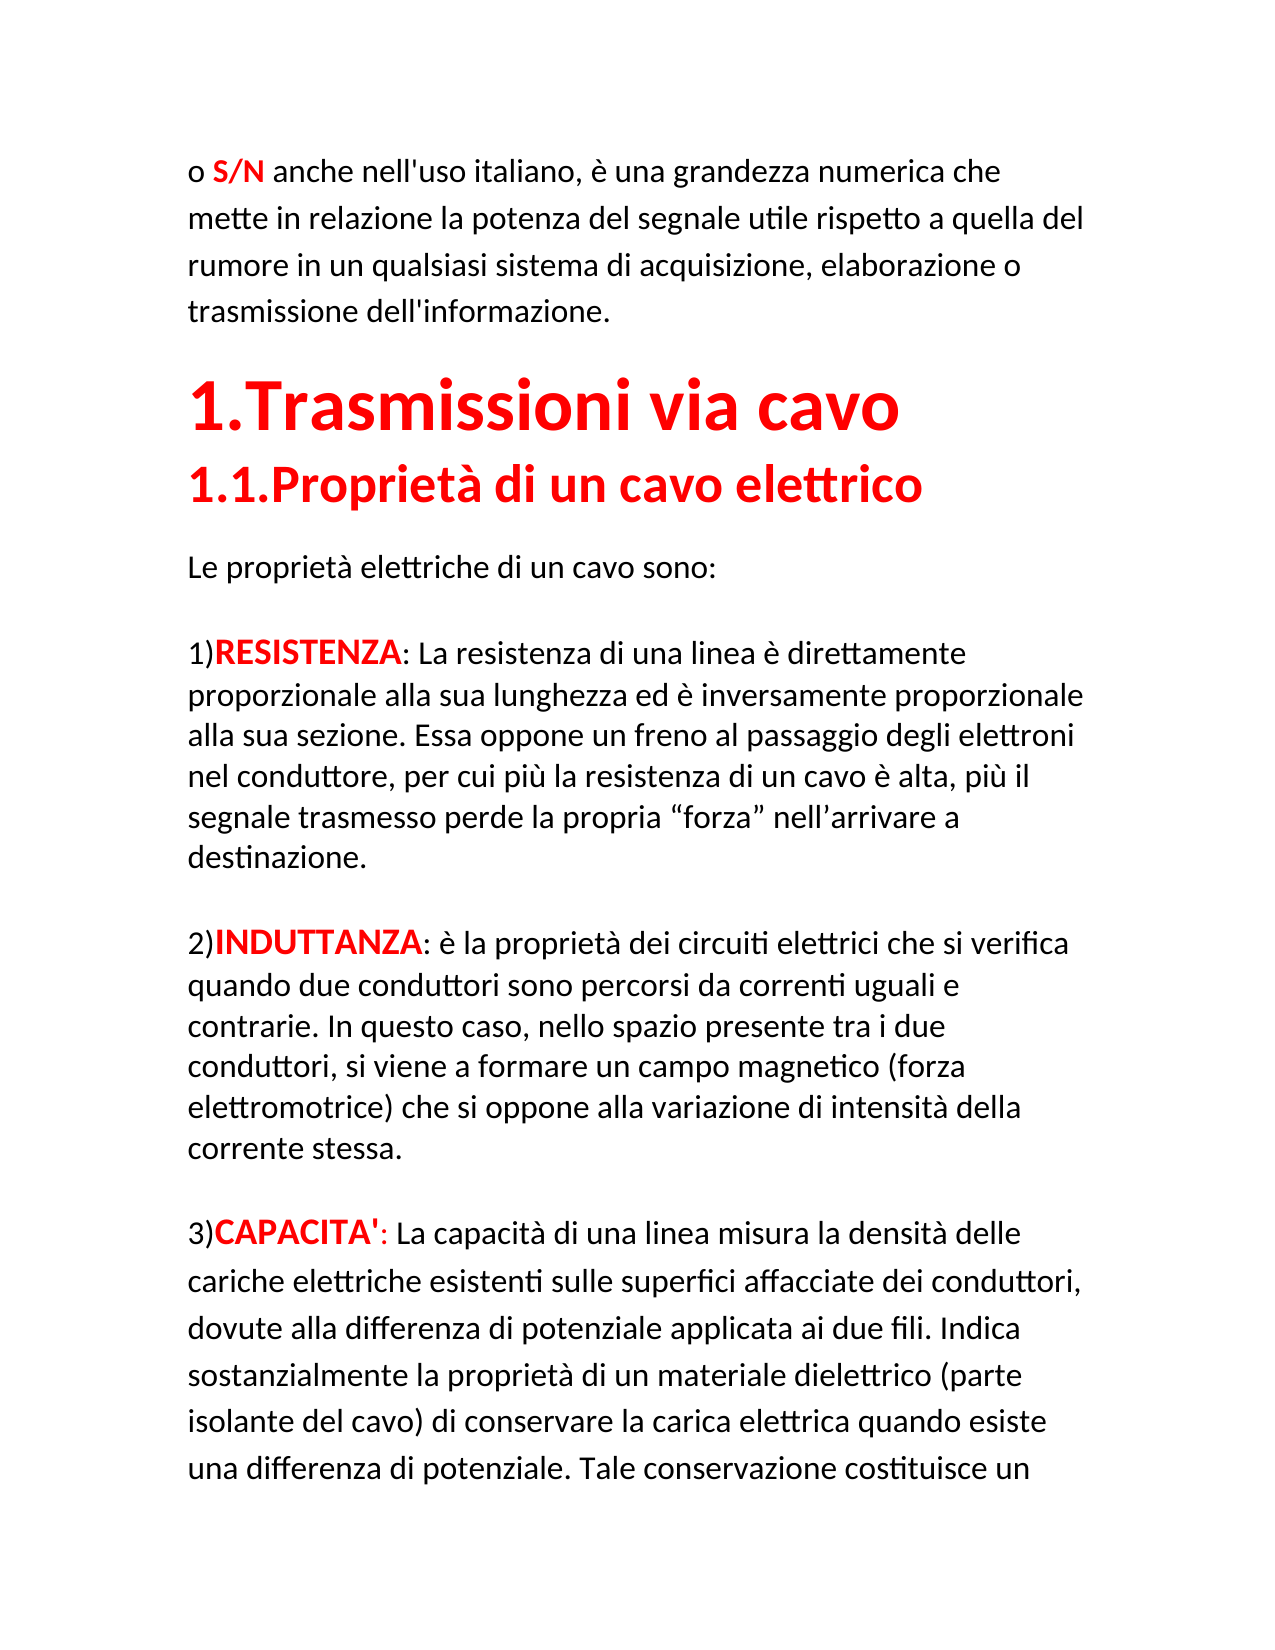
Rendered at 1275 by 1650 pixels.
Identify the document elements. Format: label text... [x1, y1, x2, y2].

text 2)INDUTTANZA: è la proprietà dei circuiti elettrici che si verifica quando due conduttori sono percorsi da correnti uguali e contrarie. In questo caso, nello spazio presente tra i due conduttori, si viene a formare un campo magnetico (forza elettromotrice) che si oppone alla variazione di intensità della [187, 918, 1087, 1127]
text 1)RESISTENZA: La resistenza di una linea è direttamente proporzionale alla sua lunghezza ed è inversamente proporzionale alla sua sezione. Essa oppone un freno al passaggio degli elettroni nel conduttore, per cui più la resistenza di un cavo è alta, più il segnale trasmesso perde la propria “forza” nell’arrivare a destinazione. [187, 628, 1087, 877]
text 3)CAPACITA': La capacità di una linea misura la densità delle cariche elettriche esistenti sulle superfici affacciate dei conduttori, dovute alla differenza di potenziale applicata ai due fili. Indica sostanzialmente la proprietà di un materiale dielettrico (parte isolante del cavo) di conservare la carica elettrica quando esiste una differenza di potenziale. Tale conservazione costituisce un [187, 1208, 1087, 1488]
text corrente stessa. [187, 1127, 1087, 1167]
text 1.Trasmissioni via cavo [187, 358, 1087, 449]
text o S/N anche nell'uso italiano, è una grandezza numerica che mette in relazione la potenza del segnale utile rispetto a quella del rumore in un qualsiasi sistema di acquisizione, elaborazione o trasmissione dell'informazione. [187, 150, 1087, 331]
text Le proprietà elettriche di un cavo sono: [187, 546, 1087, 587]
text 1.1.Proprietà di un cavo elettrico [187, 449, 1087, 516]
